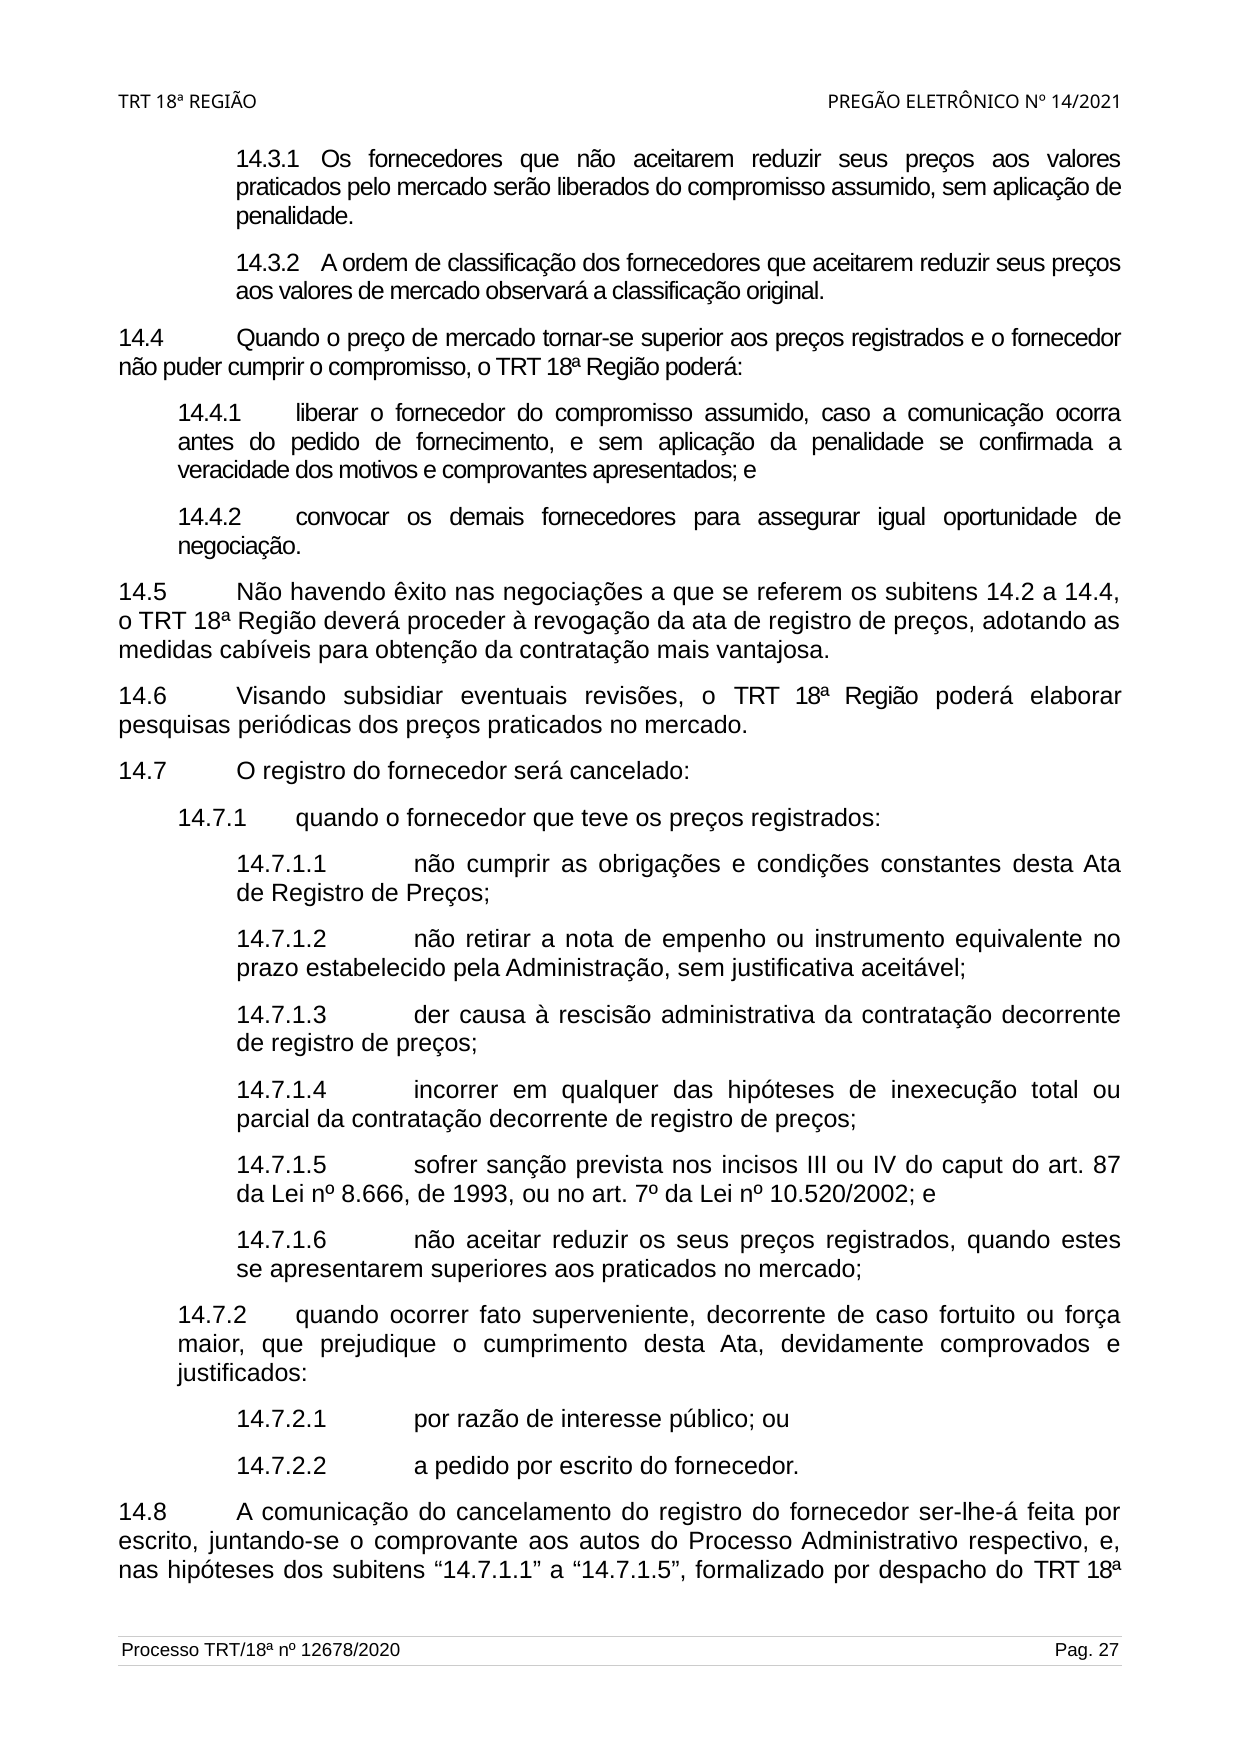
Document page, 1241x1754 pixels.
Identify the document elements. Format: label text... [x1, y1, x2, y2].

text 14.7.1 quando o fornecedor que teve os preços registrados: [177, 803, 1122, 831]
text 14.7.2 quando ocorrer fato superveniente, decorrente de caso fortuito ou força maior, que prejudique o cumprimento desta Ata, devidamente comprovados e justificados: [177, 1300, 1122, 1387]
text 14.7.1.2 não retirar a nota de empenho ou instrumento equivalente no prazo estabelecido pela Administração, sem justificativa aceitável; [236, 924, 1122, 982]
text 14.6 Visando subsidiar eventuais revisões, o TRT 18ª Região poderá elaborar pesquisas periódicas dos preços praticados no mercado. [118, 681, 1122, 738]
list 14.4.1 liberar o fornecedor do compromisso assumido, caso a comunicação ocorra antes do pedido de fornecimento, e sem aplicação da penalidade se confirmada a veracidade dos motivos e comprovantes apresentados; e [177, 398, 1122, 484]
text 14.3.2 A ordem de classificação dos fornecedores que aceitarem reduzir seus preços aos valores de mercado observará a classificação original. [235, 247, 1122, 305]
text 14.7.1.3 der causa à rescisão administrativa da contratação decorrente de registro de preços; [236, 999, 1122, 1057]
text 14.5 Não havendo êxito nas negociações a que se referem os subitens 14.2 a 14.4, o TRT 18ª Região deverá proceder à revogação da ata de registro de preços, adotando as medidas cabíveis para obtenção da contratação mais vantajosa. [118, 577, 1122, 663]
text 14.7.2.2 a pedido por escrito do fornecedor. [236, 1451, 1122, 1479]
text 14.3.1 Os fornecedores que não aceitarem reduzir seus preços aos valores praticados pelo mercado serão liberados do compromisso assumido, sem aplicação de penalidade. [235, 143, 1122, 230]
text 14.7.2.1 por razão de interesse público; ou [236, 1404, 1122, 1433]
text 14.7.1.4 incorrer em qualquer das hipóteses de inexecução total ou parcial da contratação decorrente de registro de preços; [236, 1075, 1122, 1132]
text 14.7 O registro do fornecedor será cancelado: [118, 756, 1122, 785]
text 14.7.1.5 sofrer sanção prevista nos incisos III ou IV do caput do art. 87 da Lei nº 8.666, de 1993, ou no art. 7º da Lei nº 10.520/2002; e [236, 1150, 1122, 1207]
text 14.4 Quando o preço de mercado tornar-se superior aos preços registrados e o fornecedor não puder cumprir o compromisso, o TRT 18ª Região poderá: [118, 323, 1122, 380]
text 14.8 A comunicação do cancelamento do registro do fornecedor ser-lhe-á feita por escrito, juntando-se o comprovante aos autos do Processo Administrativo respectivo, e, nas hipóteses dos subitens “14.7.1.1” a “14.7.1.5”, formalizado por despacho do TRT 18ª [118, 1497, 1122, 1583]
text 14.7.1.1 não cumprir as obrigações e condições constantes desta Ata de Registro de Preços; [236, 849, 1122, 907]
list 14.4.2 convocar os demais fornecedores para assegurar igual oportunidade de negociação. [177, 502, 1122, 559]
text 14.7.1.6 não aceitar reduzir os seus preços registrados, quando estes se apresentarem superiores aos praticados no mercado; [236, 1225, 1122, 1283]
